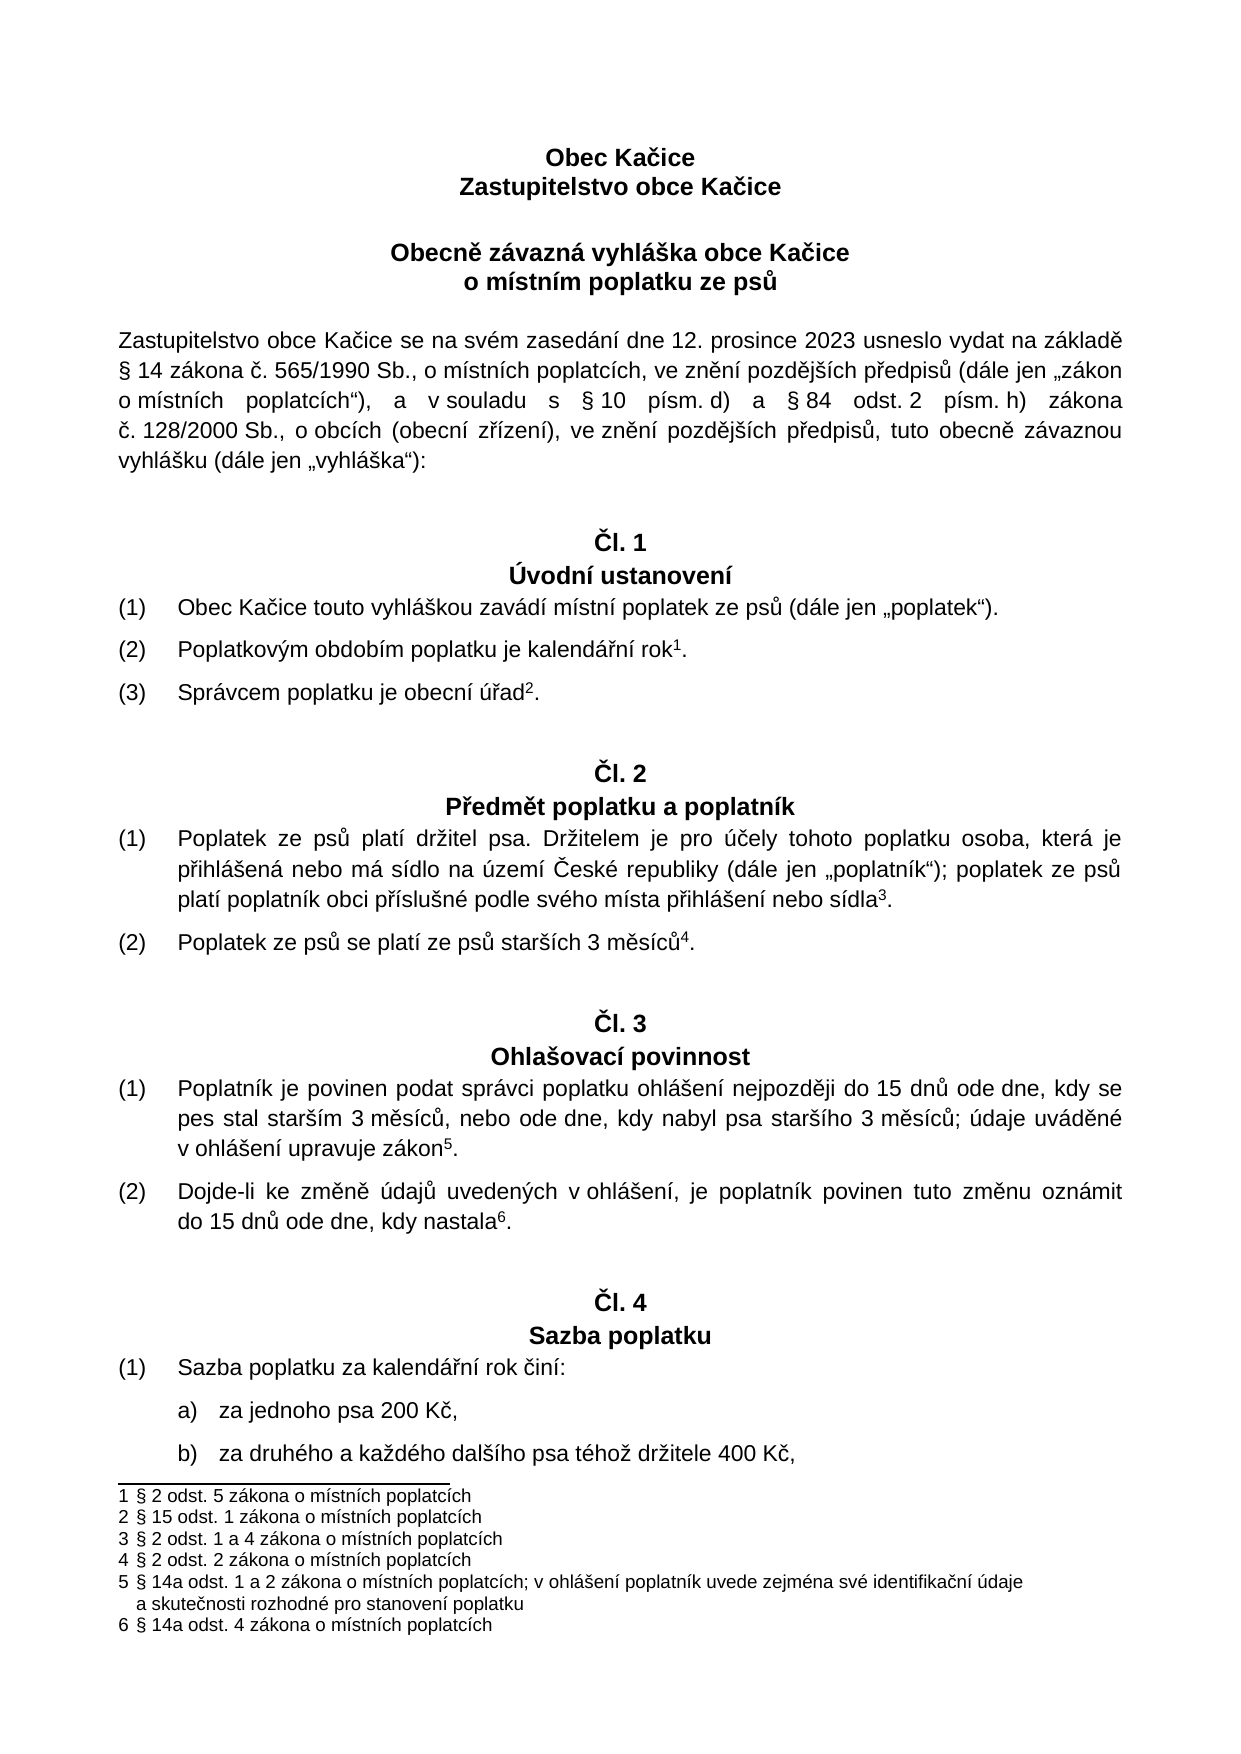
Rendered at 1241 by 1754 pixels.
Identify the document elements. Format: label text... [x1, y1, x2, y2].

list Poplatek ze psů se platí ze psů starších 3 měsíců. [118, 928, 1122, 955]
list § 2 odst. 1 a 4 zákona o místních poplatcích [118, 1528, 1122, 1549]
list § 15 odst. 1 zákona o místních poplatcích [118, 1506, 1122, 1528]
list Poplatkovým obdobím poplatku je kalendářní rok. [118, 636, 1122, 663]
subtitle Čl. 2 Předmět poplatku a poplatník [118, 759, 1122, 821]
list Sazba poplatku za kalendářní rok činí: [118, 1354, 1122, 1381]
list Obec Kačice touto vyhláškou zavádí místní poplatek ze psů (dále jen „poplatek“). [118, 594, 1122, 620]
text Obec Kačice Zastupitelstvo obce Kačice [118, 143, 1122, 201]
list Poplatek ze psů platí držitel psa. Držitelem je pro účely tohoto poplatku osoba, která je přihlášená nebo má sídlo na území České republiky (dále jen „poplatník“); poplatek ze psů platí poplatník obci příslušné podle svého místa přihlášení nebo sídla. [118, 825, 1122, 912]
list § 14a odst. 4 zákona o místních poplatcích [118, 1614, 1122, 1635]
text Zastupitelstvo obce Kačice se na svém zasedání dne 12. prosince 2023 usneslo vydat na základě § 14 zákona č. 565/1990 Sb., o místních poplatcích, ve znění pozdějších předpisů (dále jen „zákon o místních poplatcích“), a v souladu s § 10 písm. d) a § 84 odst. 2 písm. h) zákona č. 128/2000 Sb., o obcích (obecní zřízení), ve znění pozdějších předpisů, tuto obecně závaznou vyhlášku (dále jen „vyhláška“): [118, 327, 1122, 474]
subtitle Obecně závazná vyhláška obce Kačice o místním poplatku ze psů [118, 238, 1122, 295]
list § 2 odst. 2 zákona o místních poplatcích [118, 1549, 1122, 1571]
list Správcem poplatku je obecní úřad. [118, 679, 1122, 706]
subtitle Čl. 4 Sazba poplatku [118, 1288, 1122, 1350]
list Dojde-li ke změně údajů uvedených v ohlášení, je poplatník povinen tuto změnu oznámit do 15 dnů ode dne, kdy nastala. [118, 1178, 1122, 1234]
list § 2 odst. 5 zákona o místních poplatcích [118, 1484, 1122, 1506]
list § 14a odst. 1 a 2 zákona o místních poplatcích; v ohlášení poplatník uvede zejména své identifikační údaje a skutečnosti rozhodné pro stanovení poplatku [118, 1571, 1122, 1614]
list Poplatník je povinen podat správci poplatku ohlášení nejpozději do 15 dnů ode dne, kdy se pes stal starším 3 měsíců, nebo ode dne, kdy nabyl psa staršího 3 měsíců; údaje uváděné v ohlášení upravuje zákon. [118, 1075, 1122, 1162]
list za druhého a každého dalšího psa téhož držitele 400 Kč, [177, 1440, 1122, 1466]
list za jednoho psa 200 Kč, [177, 1397, 1122, 1423]
subtitle Čl. 3 Ohlašovací povinnost [118, 1009, 1122, 1071]
subtitle Čl. 1 Úvodní ustanovení [118, 528, 1122, 589]
